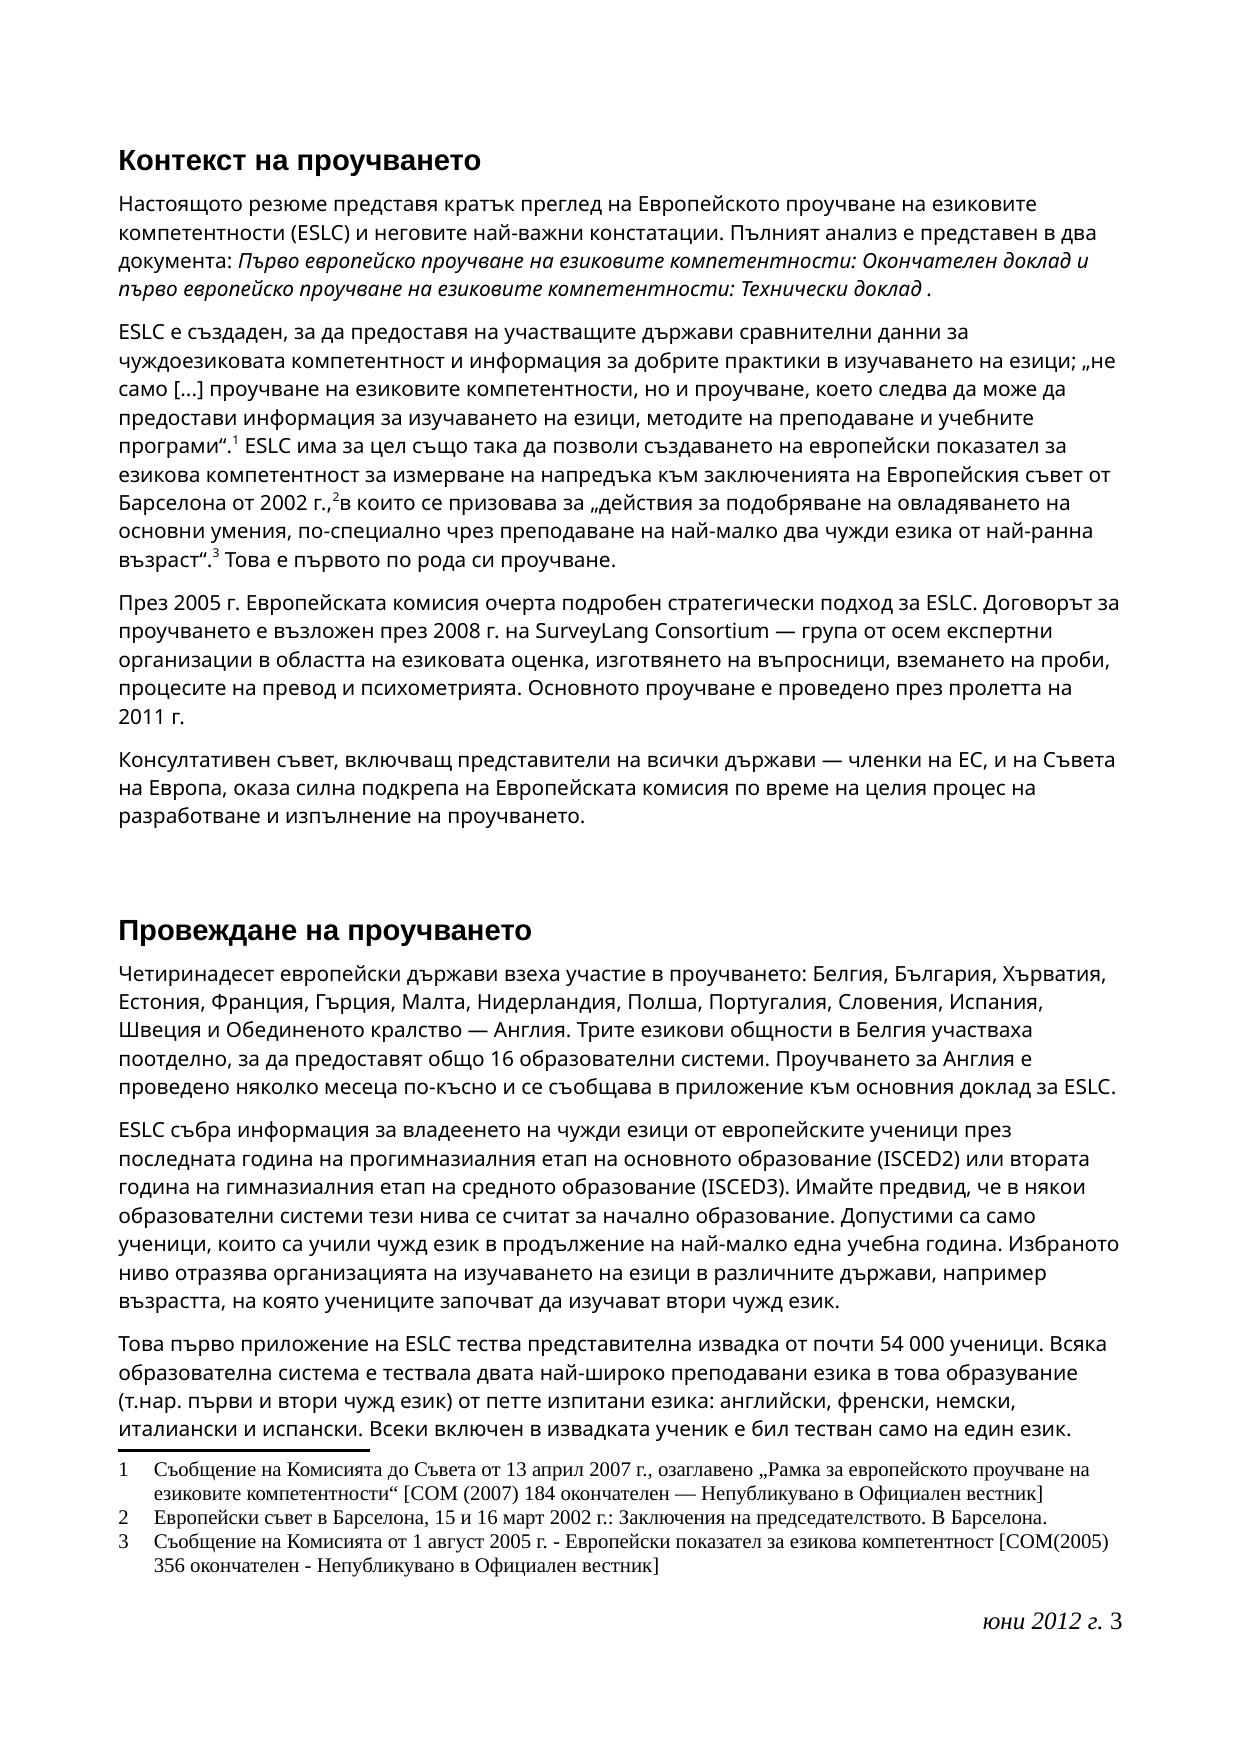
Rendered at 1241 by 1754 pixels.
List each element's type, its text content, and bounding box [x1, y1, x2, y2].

text ESLC събра информация за владеенето на чужди езици от европейските ученици през последната година на прогимназиалния етап на основното образование (ISCED2) или втората година на гимназиалния етап на средното образование (ISCED3). Имайте предвид, че в някои образователни системи тези нива се считат за начално образование. Допустими са само ученици, които са учили чужд език в продължение на най-малко една учебна година. Избраното ниво отразява организацията на изучаването на езици в различните държави, например възрастта, на която учениците започват да изучават втори чужд език. [118, 1116, 1122, 1314]
text През 2005 г. Европейската комисия очерта подробен стратегически подход за ESLC. Договорът за проучването е възложен през 2008 г. на SurveyLang Consortium — група от осем експертни организации в областта на езиковата оценка, изготвянето на въпросници, вземането на проби, процесите на превод и психометрията. Основното проучване е проведено през пролетта на 2011 г. [118, 588, 1122, 730]
text Европейски съвет в Барселона, 15 и 16 март 2002 г.: Заключения на председателството. В Барселона. [118, 1505, 1122, 1529]
subtitle Контекст на проучването [118, 143, 1122, 177]
text Настоящото резюме представя кратък преглед на Европейското проучване на езиковите компетентности (ESLC) и неговите най-важни констатации. Пълният анализ е представен в два документа: Първо европейско проучване на езиковите компетентности: Окончателен доклад и първо европейско проучване на езиковите компетентности: Технически доклад . [118, 189, 1122, 303]
text Съобщение на Комисията до Съвета от 13 април 2007 г., озаглавено „Рамка за европейското проучване на езиковите компетентности“ [COM (2007) 184 окончателен — Непубликувано в Официален вестник] [118, 1457, 1122, 1505]
text Консултативен съвет, включващ представители на всички държави — членки на ЕС, и на Съвета на Европа, оказа силна подкрепа на Европейската комисия по време на целия процес на разработване и изпълнение на проучването. [118, 745, 1122, 830]
text Това първо приложение на ESLC тества представителна извадка от почти 54 000 ученици. Всяка образователна система е тествала двата най-широко преподавани езика в това образувание (т.нар. първи и втори чужд език) от петте изпитани езика: английски, френски, немски, италиански и испански. Всеки включен в извадката ученик е бил тестван само на един език. [118, 1329, 1122, 1443]
subtitle Провеждане на проучването [118, 913, 1122, 946]
text Четиринадесет европейски държави взеха участие в проучването: Белгия, България, Хърватия, Естония, Франция, Гърция, Малта, Нидерландия, Полша, Португалия, Словения, Испания, Швеция и Обединеното кралство — Англия. Трите езикови общности в Белгия участваха поотделно, за да предоставят общо 16 образователни системи. Проучването за Англия е проведено няколко месеца по-късно и се съобщава в приложение към основния доклад за ESLC. [118, 959, 1122, 1101]
text ESLC е създаден, за да предоставя на участващите държави сравнителни данни за чуждоезиковата компетентност и информация за добрите практики в изучаването на езици; „не само [...] проучване на езиковите компетентности, но и проучване, което следва да може да предостави информация за изучаването на езици, методите на преподаване и учебните програми“. ESLC има за цел също така да позволи създаването на европейски показател за езикова компетентност за измерване на напредъка към заключенията на Европейския съвет от Барселона от 2002 г.,в които се призовава за „действия за подобряване на овладяването на основни умения, по-специално чрез преподаване на най-малко два чужди езика от най-ранна възраст“. Това е първото по рода си проучване. [118, 317, 1122, 573]
text Съобщение на Комисията от 1 август 2005 г. - Европейски показател за езикова компетентност [COM(2005) 356 окончателен - Непубликувано в Официален вестник] [118, 1529, 1122, 1577]
